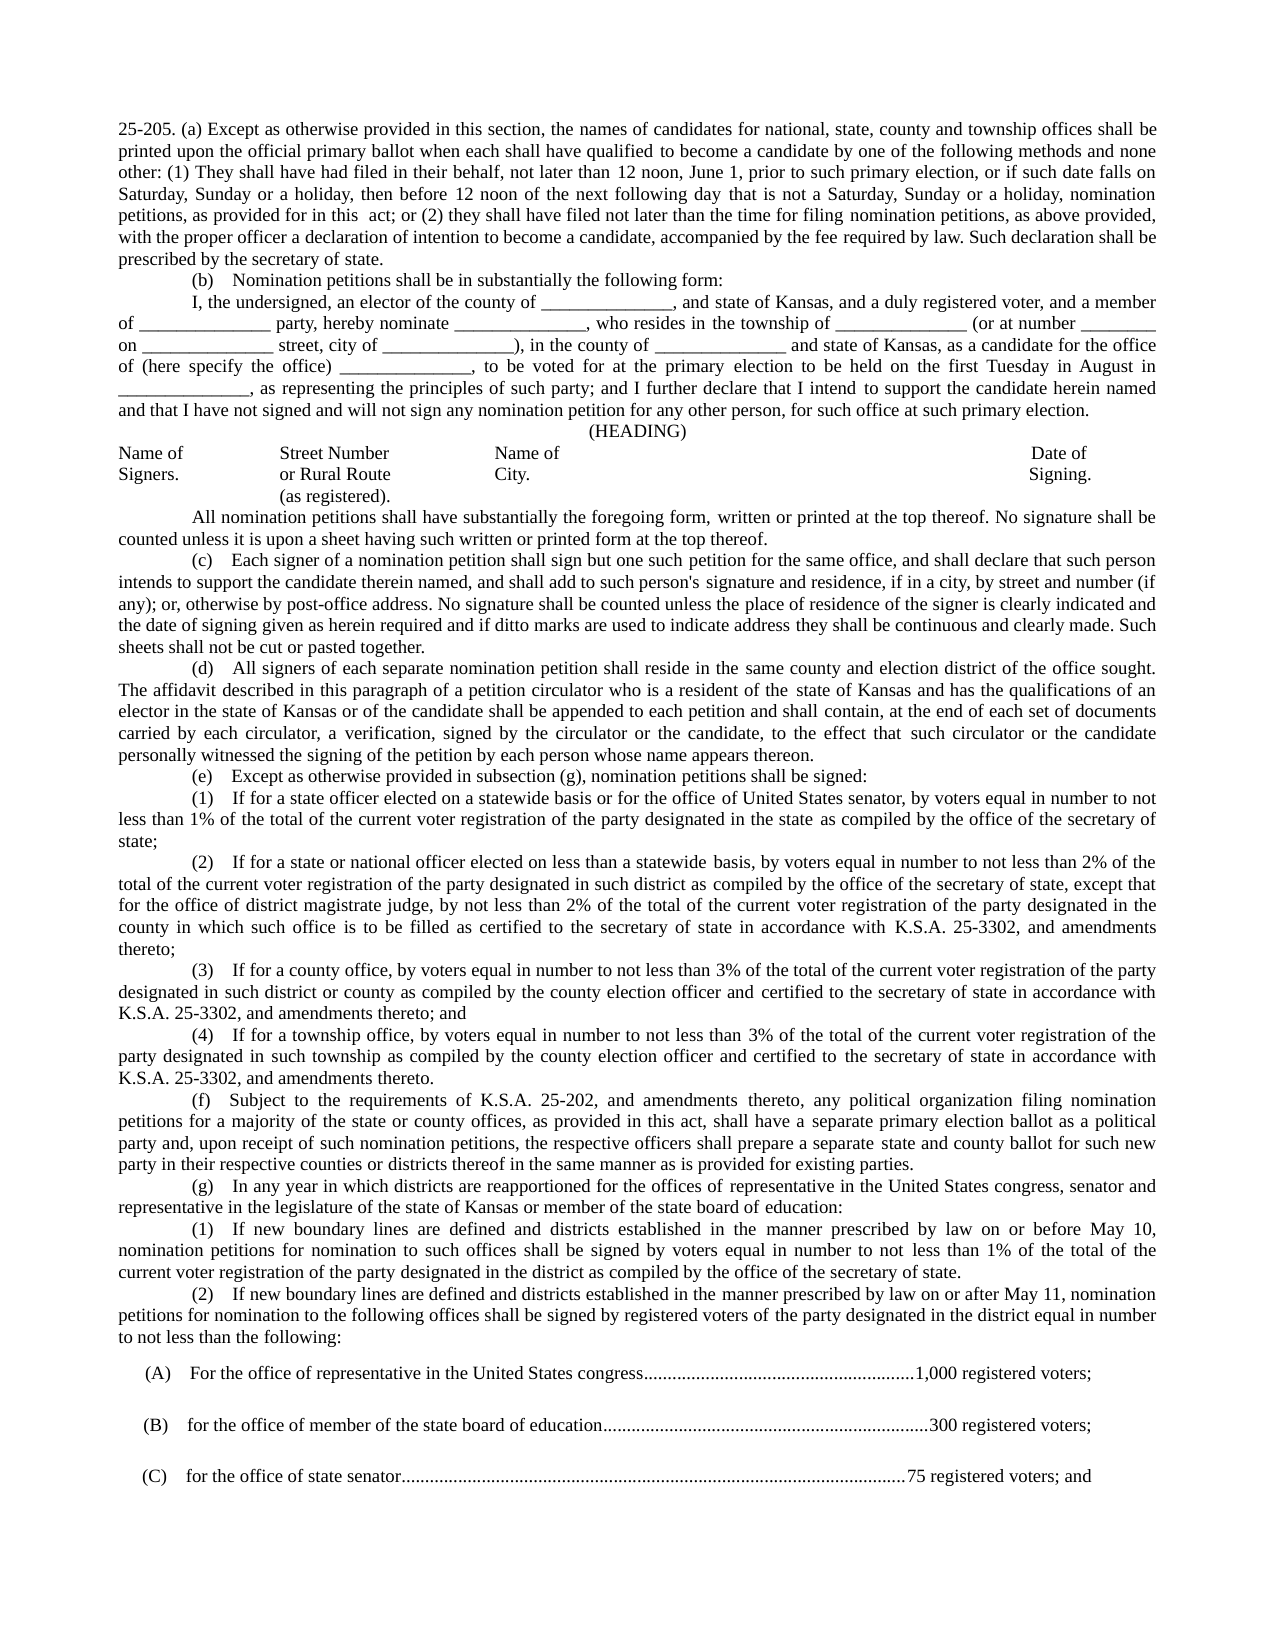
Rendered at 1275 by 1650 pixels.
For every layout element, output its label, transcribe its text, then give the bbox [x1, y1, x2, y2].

text (2) If new boundary lines are defined and districts established in the manner prescribed by law on or after May 11, nomination petitions for nomination to the following offices shall be signed by registered voters of the party designated in the district equal in number to not less than the following: [118, 1282, 1157, 1347]
text (C) for the office of state senator 75 registered voters; and [118, 1465, 1157, 1487]
text I, the undersigned, an elector of the county of ______________, and state of Kansas, and a duly registered voter, and a member of ______________ party, hereby nominate ______________, who resides in the township of ______________ (or at number ________ on ______________ street, city of ______________), in the county of ______________ and state of Kansas, as a candidate for the office of (here specify the office) ______________, to be voted for at the primary election to be held on the first Tuesday in August in ______________, as representing the principles of such party; and I further declare that I intend to support the candidate herein named and that I have not signed and will not sign any nomination petition for any other person, for such office at such primary election. [118, 291, 1157, 420]
text 25-205. (a) Except as otherwise provided in this section, the names of candidates for national, state, county and township offices shall be printed upon the official primary ballot when each shall have qualified to become a candidate by one of the following methods and none other: (1) They shall have had filed in their behalf, not later than 12 noon, June 1, prior to such primary election, or if such date falls on Saturday, Sunday or a holiday, then before 12 noon of the next following day that is not a Saturday, Sunday or a holiday, nomination petitions, as provided for in this act; or (2) they shall have filed not later than the time for filing nomination petitions, as above provided, with the proper officer a declaration of intention to become a candidate, accompanied by the fee required by law. Such declaration shall be prescribed by the secretary of state. [118, 118, 1157, 269]
text (b) Nomination petitions shall be in substantially the following form: [118, 269, 1157, 291]
text (HEADING) [118, 420, 1157, 442]
text (B) for the office of member of the state board of education 300 registered voters; [118, 1414, 1157, 1435]
text Name of Street Number Name of Date of [118, 442, 1157, 463]
text (4) If for a township office, by voters equal in number to not less than 3% of the total of the current voter registration of the party designated in such township as compiled by the county election officer and certified to the secretary of state in accordance with K.S.A. 25-3302, and amendments thereto. [118, 1024, 1157, 1088]
text (2) If for a state or national officer elected on less than a statewide basis, by voters equal in number to not less than 2% of the total of the current voter registration of the party designated in such district as compiled by the office of the secretary of state, except that for the office of district magistrate judge, by not less than 2% of the total of the current voter registration of the party designated in the county in which such office is to be filled as certified to the secretary of state in accordance with K.S.A. 25-3302, and amendments thereto; [118, 851, 1157, 959]
text (3) If for a county office, by voters equal in number to not less than 3% of the total of the current voter registration of the party designated in such district or county as compiled by the county election officer and certified to the secretary of state in accordance with K.S.A. 25-3302, and amendments thereto; and [118, 959, 1157, 1024]
text (e) Except as otherwise provided in subsection (g), nomination petitions shall be signed: [118, 765, 1157, 787]
text Signers. or Rural Route City. Signing. (as registered). [118, 463, 1157, 506]
text All nomination petitions shall have substantially the foregoing form, written or printed at the top thereof. No signature shall be counted unless it is upon a sheet having such written or printed form at the top thereof. [118, 506, 1157, 549]
text (1) If new boundary lines are defined and districts established in the manner prescribed by law on or before May 10, nomination petitions for nomination to such offices shall be signed by voters equal in number to not less than 1% of the total of the current voter registration of the party designated in the district as compiled by the office of the secretary of state. [118, 1218, 1157, 1282]
text (1) If for a state officer elected on a statewide basis or for the office of United States senator, by voters equal in number to not less than 1% of the total of the current voter registration of the party designated in the state as compiled by the office of the secretary of state; [118, 787, 1157, 851]
text (c) Each signer of a nomination petition shall sign but one such petition for the same office, and shall declare that such person intends to support the candidate therein named, and shall add to such person's signature and residence, if in a city, by street and number (if any); or, otherwise by post-office address. No signature shall be counted unless the place of residence of the signer is clearly indicated and the date of signing given as herein required and if ditto marks are used to indicate address they shall be continuous and clearly made. Such sheets shall not be cut or pasted together. [118, 549, 1157, 657]
text (A) For the office of representative in the United States congress 1,000 registered voters; [118, 1362, 1157, 1384]
text (d) All signers of each separate nomination petition shall reside in the same county and election district of the office sought. The affidavit described in this paragraph of a petition circulator who is a resident of the state of Kansas and has the qualifications of an elector in the state of Kansas or of the candidate shall be appended to each petition and shall contain, at the end of each set of documents carried by each circulator, a verification, signed by the circulator or the candidate, to the effect that such circulator or the candidate personally witnessed the signing of the petition by each person whose name appears thereon. [118, 657, 1157, 765]
text (f) Subject to the requirements of K.S.A. 25-202, and amendments thereto, any political organization filing nomination petitions for a majority of the state or county offices, as provided in this act, shall have a separate primary election ballot as a political party and, upon receipt of such nomination petitions, the respective officers shall prepare a separate state and county ballot for such new party in their respective counties or districts thereof in the same manner as is provided for existing parties. [118, 1088, 1157, 1175]
text (g) In any year in which districts are reapportioned for the offices of representative in the United States congress, senator and representative in the legislature of the state of Kansas or member of the state board of education: [118, 1175, 1157, 1218]
